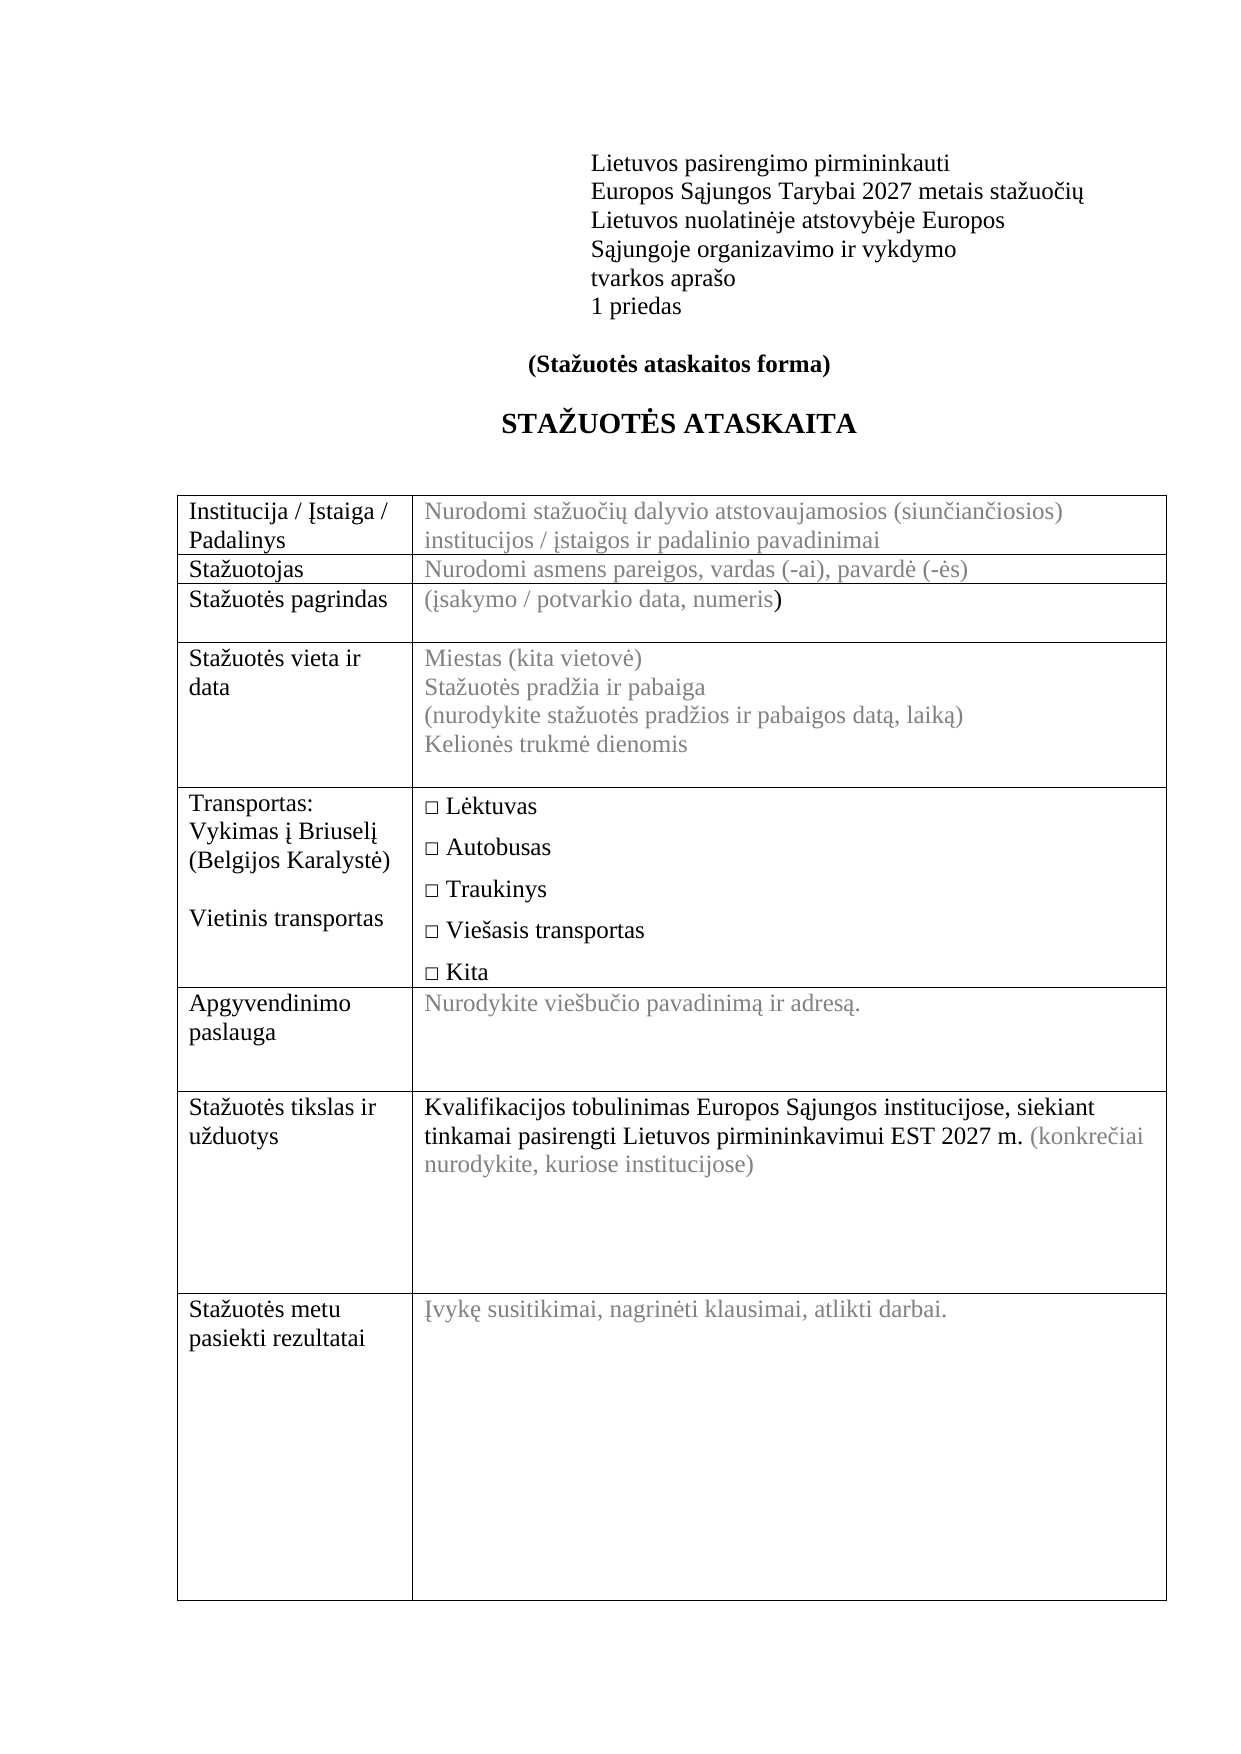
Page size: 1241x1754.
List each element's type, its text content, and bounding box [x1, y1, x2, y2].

table_cell Transportas: Vykimas į Briuselį (Belgijos Karalystė) Vietinis transportas [178, 788, 412, 987]
table_cell Stažuotės vieta ir data [178, 643, 412, 787]
table_cell Stažuotės tikslas ir užduotys [178, 1092, 412, 1293]
text Lietuvos pasirengimo pirmininkauti [177, 148, 1181, 176]
text (Stažuotės ataskaitos forma) [177, 349, 1181, 378]
table_header Nurodomi stažuočių dalyvio atstovaujamosios (siunčiančiosios) institucijos / įstaigos ir padalinio pavadinimai [413, 496, 1166, 553]
text Sąjungoje organizavimo ir vykdymo [177, 234, 1181, 263]
table_cell Stažuotės metu pasiekti rezultatai [178, 1294, 412, 1599]
text Europos Sąjungos Tarybai 2027 metais stažuočių [177, 176, 1181, 205]
table_cell Apgyvendinimo paslauga [178, 988, 412, 1091]
text Lietuvos nuolatinėje atstovybėje Europos [177, 205, 1181, 234]
table_cell ☐ Lėktuvas ☐ Autobusas ☐ Traukinys ☐ Viešasis transportas ☐ Kita [413, 788, 1166, 987]
table_cell Įvykę susitikimai, nagrinėti klausimai, atlikti darbai. [413, 1294, 1166, 1599]
table_header Institucija / Įstaiga / Padalinys [178, 496, 412, 553]
table_cell Stažuotojas [178, 555, 412, 583]
text tvarkos aprašo [177, 263, 1181, 291]
text 1 priedas [177, 291, 1181, 320]
table_cell Kvalifikacijos tobulinimas Europos Sąjungos institucijose, siekiant tinkamai pasirengti Lietuvos pirmininkavimui EST 2027 m. (konkrečiai nurodykite, kuriose institucijose) [413, 1092, 1166, 1293]
table_cell Miestas (kita vietovė) Stažuotės pradžia ir pabaiga (nurodykite stažuotės pradžios ir pabaigos datą, laiką) Kelionės trukmė dienomis [413, 643, 1166, 787]
table_cell (įsakymo / potvarkio data, numeris) [413, 584, 1166, 642]
table_cell Stažuotės pagrindas [178, 584, 412, 642]
table_cell Nurodomi asmens pareigos, vardas (-ai), pavardė (-ės) [413, 555, 1166, 583]
table_cell Nurodykite viešbučio pavadinimą ir adresą. [413, 988, 1166, 1091]
text STAŽUOTĖS ATASKAITA [177, 406, 1181, 440]
